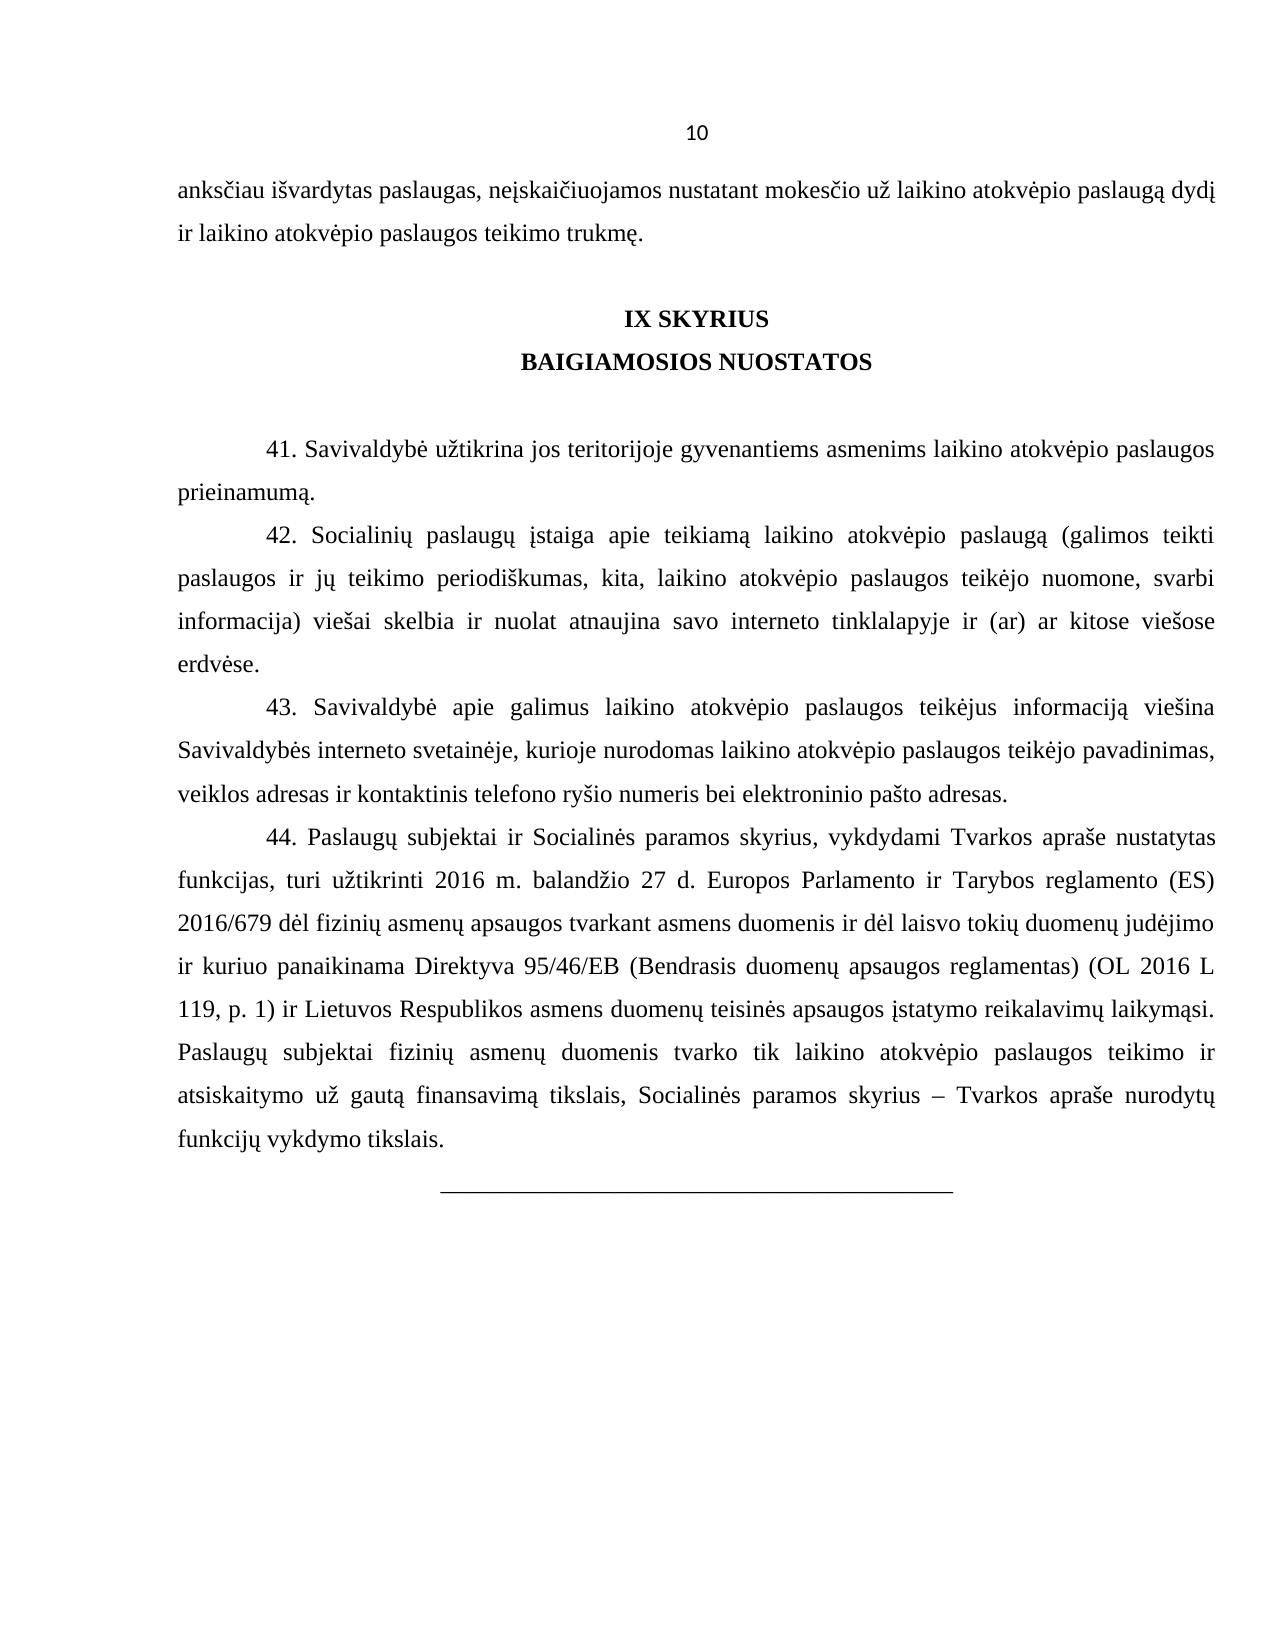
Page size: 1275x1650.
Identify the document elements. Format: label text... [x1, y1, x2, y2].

text BAIGIAMOSIOS NUOSTATOS [177, 347, 1216, 376]
text IX SKYRIUS [177, 304, 1216, 333]
text 41. Savivaldybė užtikrina jos teritorijoje gyvenantiems asmenims laikino atokvėpio paslaugos prieinamumą. [177, 434, 1216, 506]
text _________________________________________ [177, 1167, 1216, 1196]
text 44. Paslaugų subjektai ir Socialinės paramos skyrius, vykdydami Tvarkos apraše nustatytas funkcijas, turi užtikrinti 2016 m. balandžio 27 d. Europos Parlamento ir Tarybos reglamento (ES) 2016/679 dėl fizinių asmenų apsaugos tvarkant asmens duomenis ir dėl laisvo tokių duomenų judėjimo ir kuriuo panaikinama Direktyva 95/46/EB (Bendrasis duomenų apsaugos reglamentas) (OL 2016 L 119, p. 1) ir Lietuvos Respublikos asmens duomenų teisinės apsaugos įstatymo reikalavimų laikymąsi. Paslaugų subjektai fizinių asmenų duomenis tvarko tik laikino atokvėpio paslaugos teikimo ir atsiskaitymo už gautą finansavimą tikslais, Socialinės paramos skyrius – Tvarkos apraše nurodytų funkcijų vykdymo tikslais. [177, 822, 1216, 1152]
text anksčiau išvardytas paslaugas, neįskaičiuojamos nustatant mokesčio už laikino atokvėpio paslaugą dydį ir laikino atokvėpio paslaugos teikimo trukmę. [177, 175, 1216, 247]
text 42. Socialinių paslaugų įstaiga apie teikiamą laikino atokvėpio paslaugą (galimos teikti paslaugos ir jų teikimo periodiškumas, kita, laikino atokvėpio paslaugos teikėjo nuomone, svarbi informacija) viešai skelbia ir nuolat atnaujina savo interneto tinklalapyje ir (ar) ar kitose viešose erdvėse. [177, 520, 1216, 678]
text 43. Savivaldybė apie galimus laikino atokvėpio paslaugos teikėjus informaciją viešina Savivaldybės interneto svetainėje, kurioje nurodomas laikino atokvėpio paslaugos teikėjo pavadinimas, veiklos adresas ir kontaktinis telefono ryšio numeris bei elektroninio pašto adresas. [177, 692, 1216, 807]
